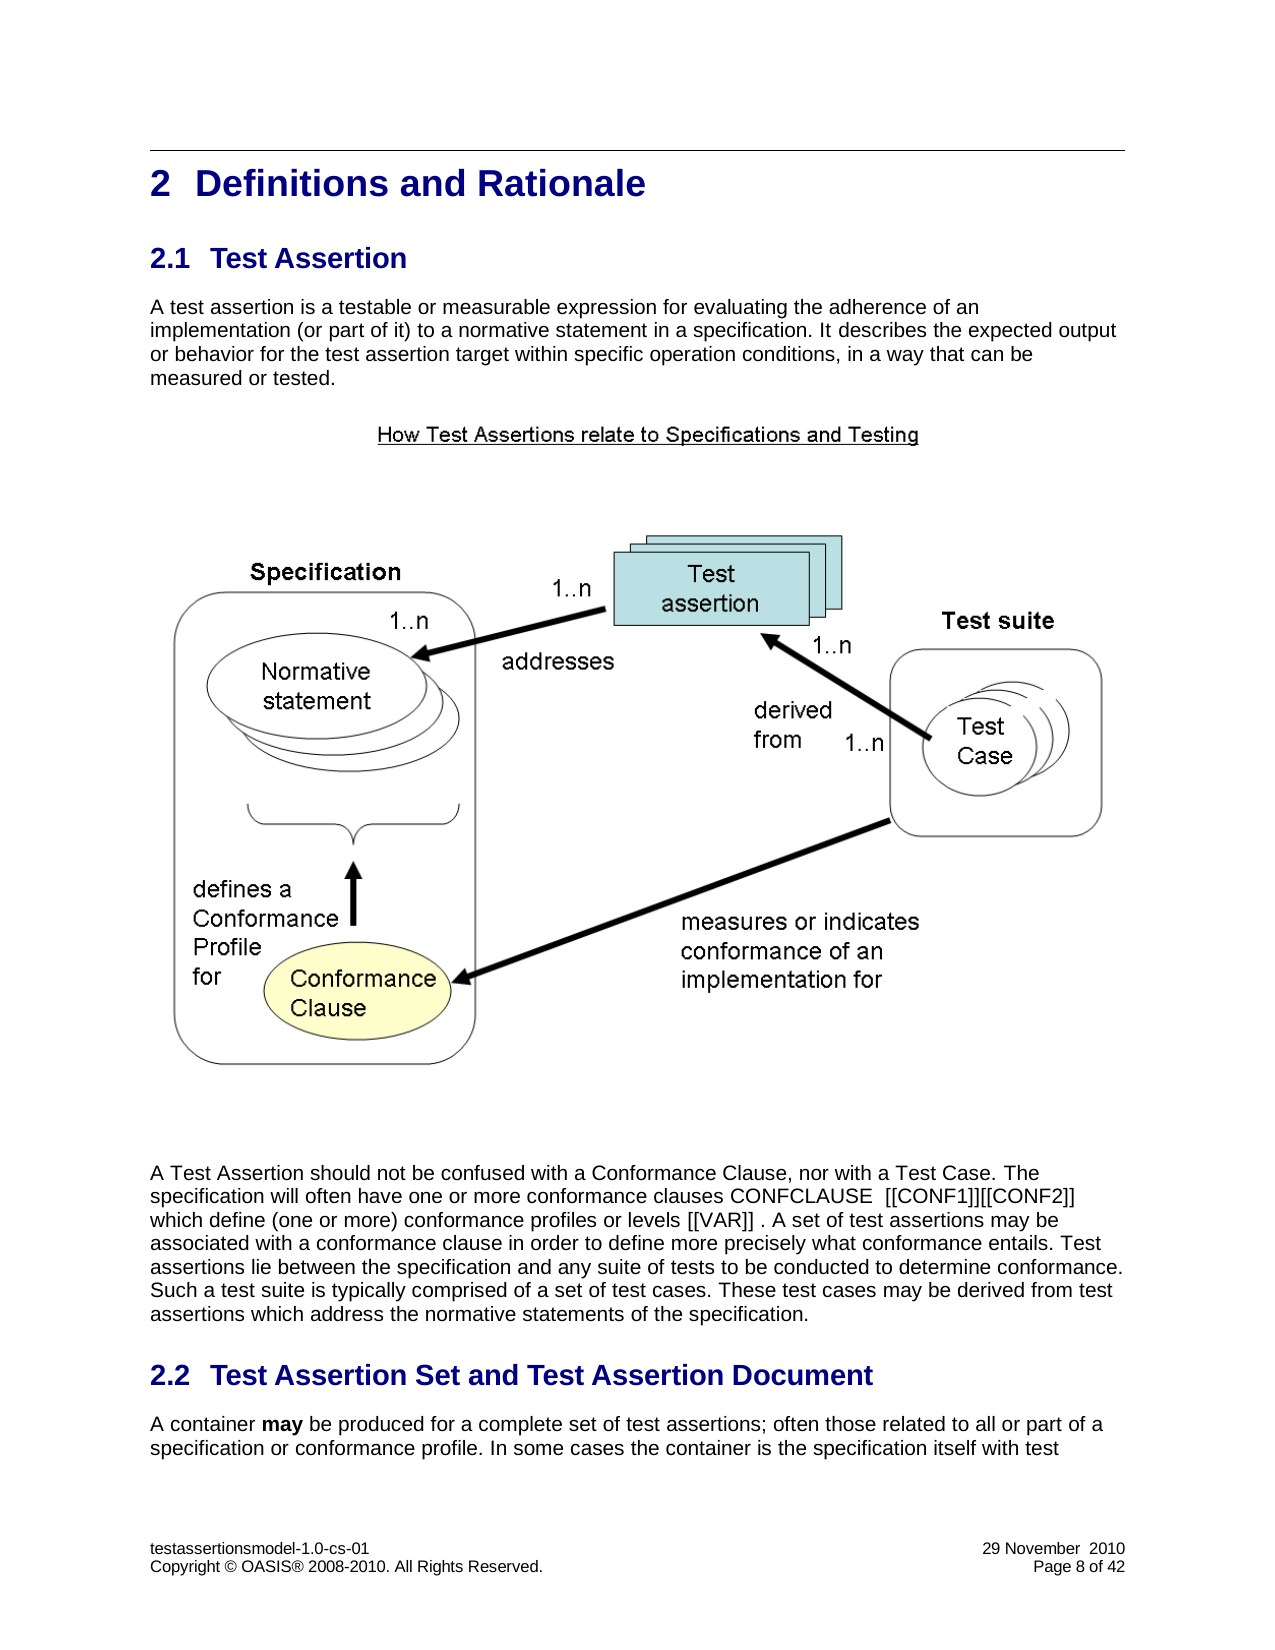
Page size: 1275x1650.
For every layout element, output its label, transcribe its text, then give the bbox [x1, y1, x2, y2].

text A test assertion is a testable or measurable expression for evaluating the adherence of an implementation (or part of it) to a normative statement in a specification. It describes the expected output or behavior for the test assertion target within specific operation conditions, in a way that can be measured or tested. [150, 295, 1125, 389]
subtitle Test Assertion [150, 242, 1125, 274]
picture [150, 389, 1125, 1121]
subtitle Test Assertion Set and Test Assertion Document [150, 1359, 1125, 1392]
text A Test Assertion should not be confused with a Conformance Clause, nor with a Test Case. The specification will often have one or more conformance clauses CONFCLAUSE [[CONF1]][[CONF2]] which define (one or more) conformance profiles or levels [[VAR]] . A set of test assertions may be associated with a conformance clause in order to define more precisely what conformance entails. Test assertions lie between the specification and any suite of tests to be conducted to determine conformance. Such a test suite is typically comprised of a set of test cases. These test cases may be derived from test assertions which address the normative statements of the specification. [150, 1161, 1125, 1326]
subtitle Definitions and Rationale [150, 151, 1125, 204]
text A container may be produced for a complete set of test assertions; often those related to all or part of a specification or conformance profile. In some cases the container is the specification itself with test [150, 1412, 1125, 1459]
